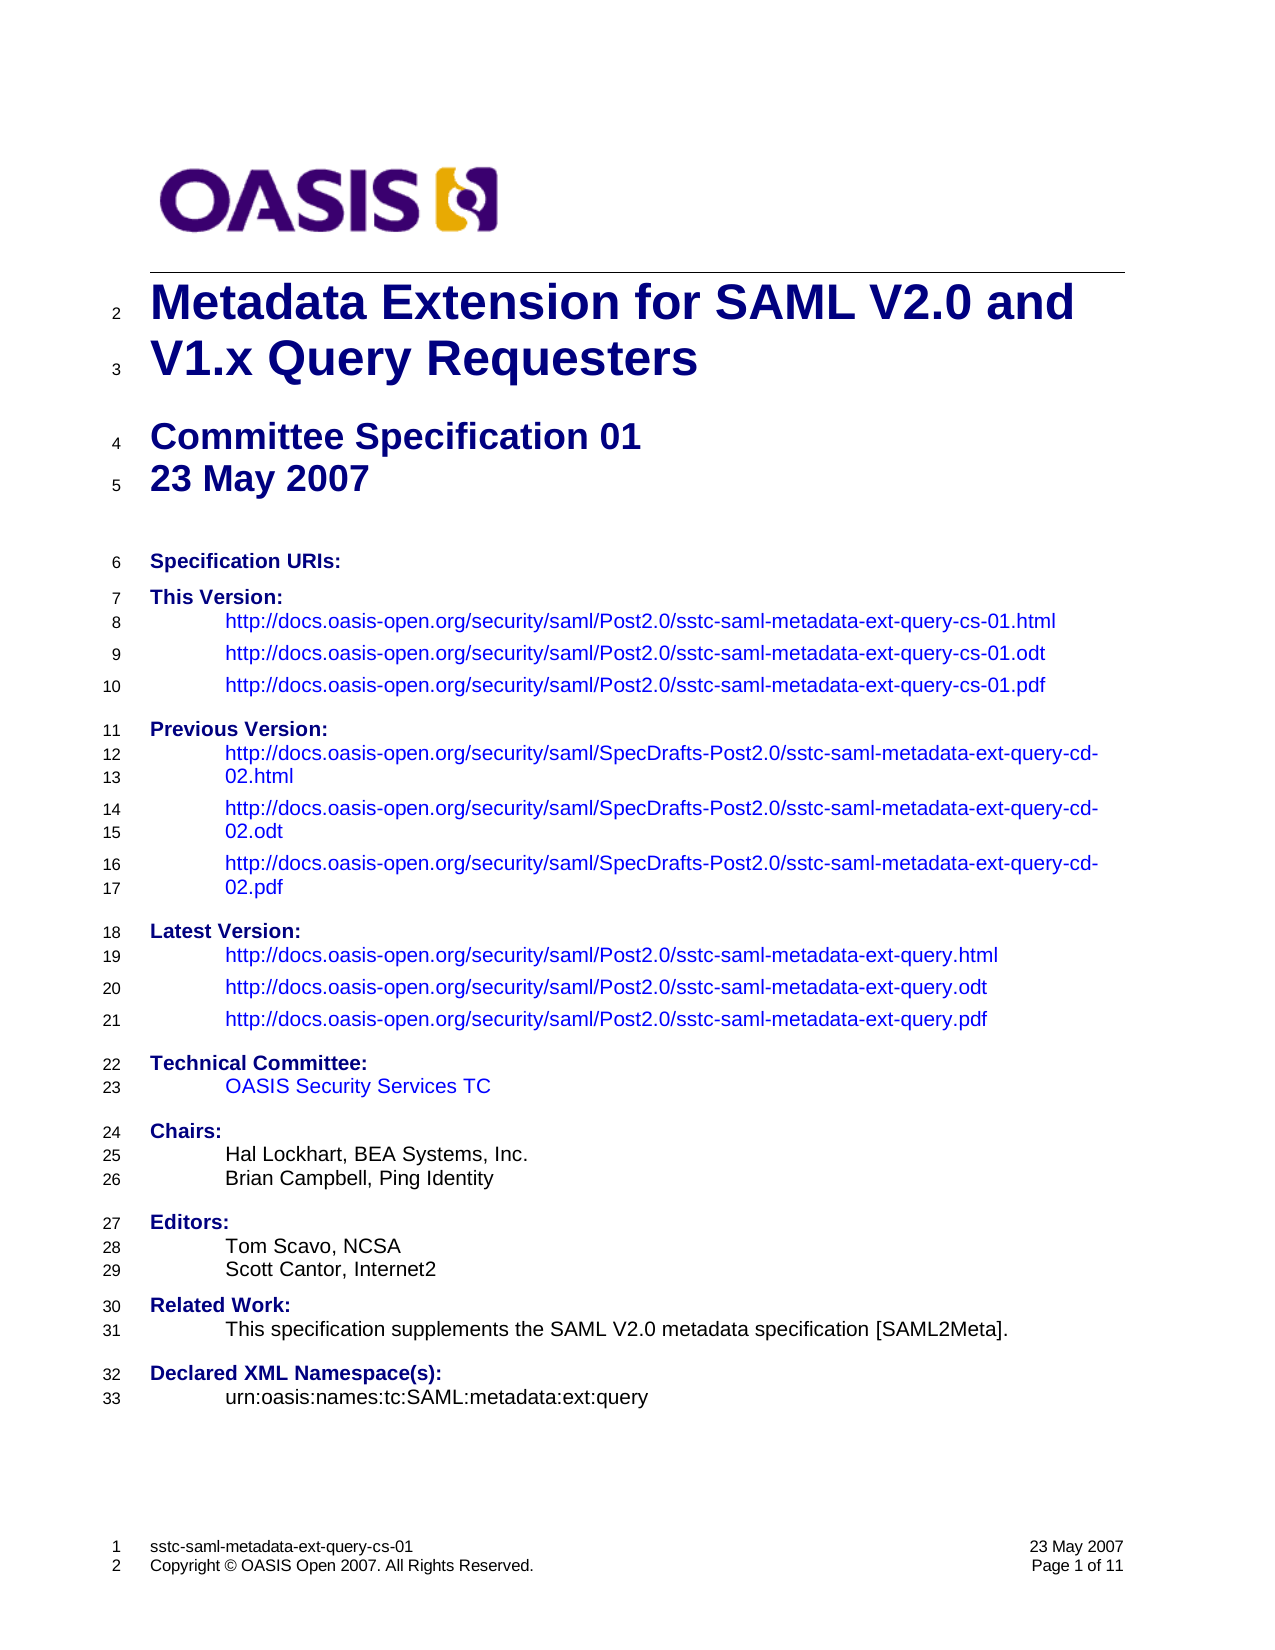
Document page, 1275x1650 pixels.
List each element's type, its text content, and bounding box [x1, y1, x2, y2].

picture [150, 150, 512, 245]
subtitle Committee Specification 01 23 May 2007 [150, 416, 1125, 500]
title Specification URIs: [150, 550, 1125, 573]
title http://docs.oasis-open.org/security/saml/Post2.0/sstc-saml-metadata-ext-query-cs-01.pdf [225, 673, 1125, 697]
title Editors: [150, 1211, 1125, 1234]
text http://docs.oasis-open.org/security/saml/SpecDrafts-Post2.0/sstc-saml-metadata-ext-query-cd-02.pdf [225, 852, 1125, 899]
text Tom Scavo, NCSA [225, 1234, 1125, 1258]
title http://docs.oasis-open.org/security/saml/Post2.0/sstc-saml-metadata-ext-query-cs-01.html [225, 609, 1125, 633]
title urn:oasis:names:tc:SAML:metadata:ext:query [225, 1385, 1125, 1409]
title Metadata Extension for SAML V2.0 and V1.x Query Requesters [150, 273, 1125, 386]
title OASIS Security Services TC [225, 1075, 1125, 1098]
text http://docs.oasis-open.org/security/saml/SpecDrafts-Post2.0/sstc-saml-metadata-ext-query-cd-02.html [225, 741, 1125, 788]
title Technical Committee: [150, 1051, 1125, 1075]
title http://docs.oasis-open.org/security/saml/Post2.0/sstc-saml-metadata-ext-query-cs-01.odt [225, 641, 1125, 665]
text http://docs.oasis-open.org/security/saml/SpecDrafts-Post2.0/sstc-saml-metadata-ext-query-cd-02.odt [225, 796, 1125, 843]
title Declared XML Namespace(s): [150, 1362, 1125, 1385]
title http://docs.oasis-open.org/security/saml/Post2.0/sstc-saml-metadata-ext-query.pdf [225, 1007, 1125, 1031]
text Scott Cantor, Internet2 [225, 1258, 1125, 1281]
title http://docs.oasis-open.org/security/saml/Post2.0/sstc-saml-metadata-ext-query.odt [225, 975, 1125, 999]
title Latest Version: [150, 920, 1125, 943]
title Previous Version: [150, 717, 1125, 741]
title Hal Lockhart, BEA Systems, Inc. Brian Campbell, Ping Identity [225, 1143, 1125, 1190]
title Related Work: [150, 1294, 1125, 1317]
title Chairs: [150, 1119, 1125, 1143]
title This specification supplements the SAML V2.0 metadata specification [SAML2Meta]. [225, 1317, 1125, 1341]
title This Version: [150, 586, 1125, 609]
title http://docs.oasis-open.org/security/saml/Post2.0/sstc-saml-metadata-ext-query.html [225, 943, 1125, 967]
